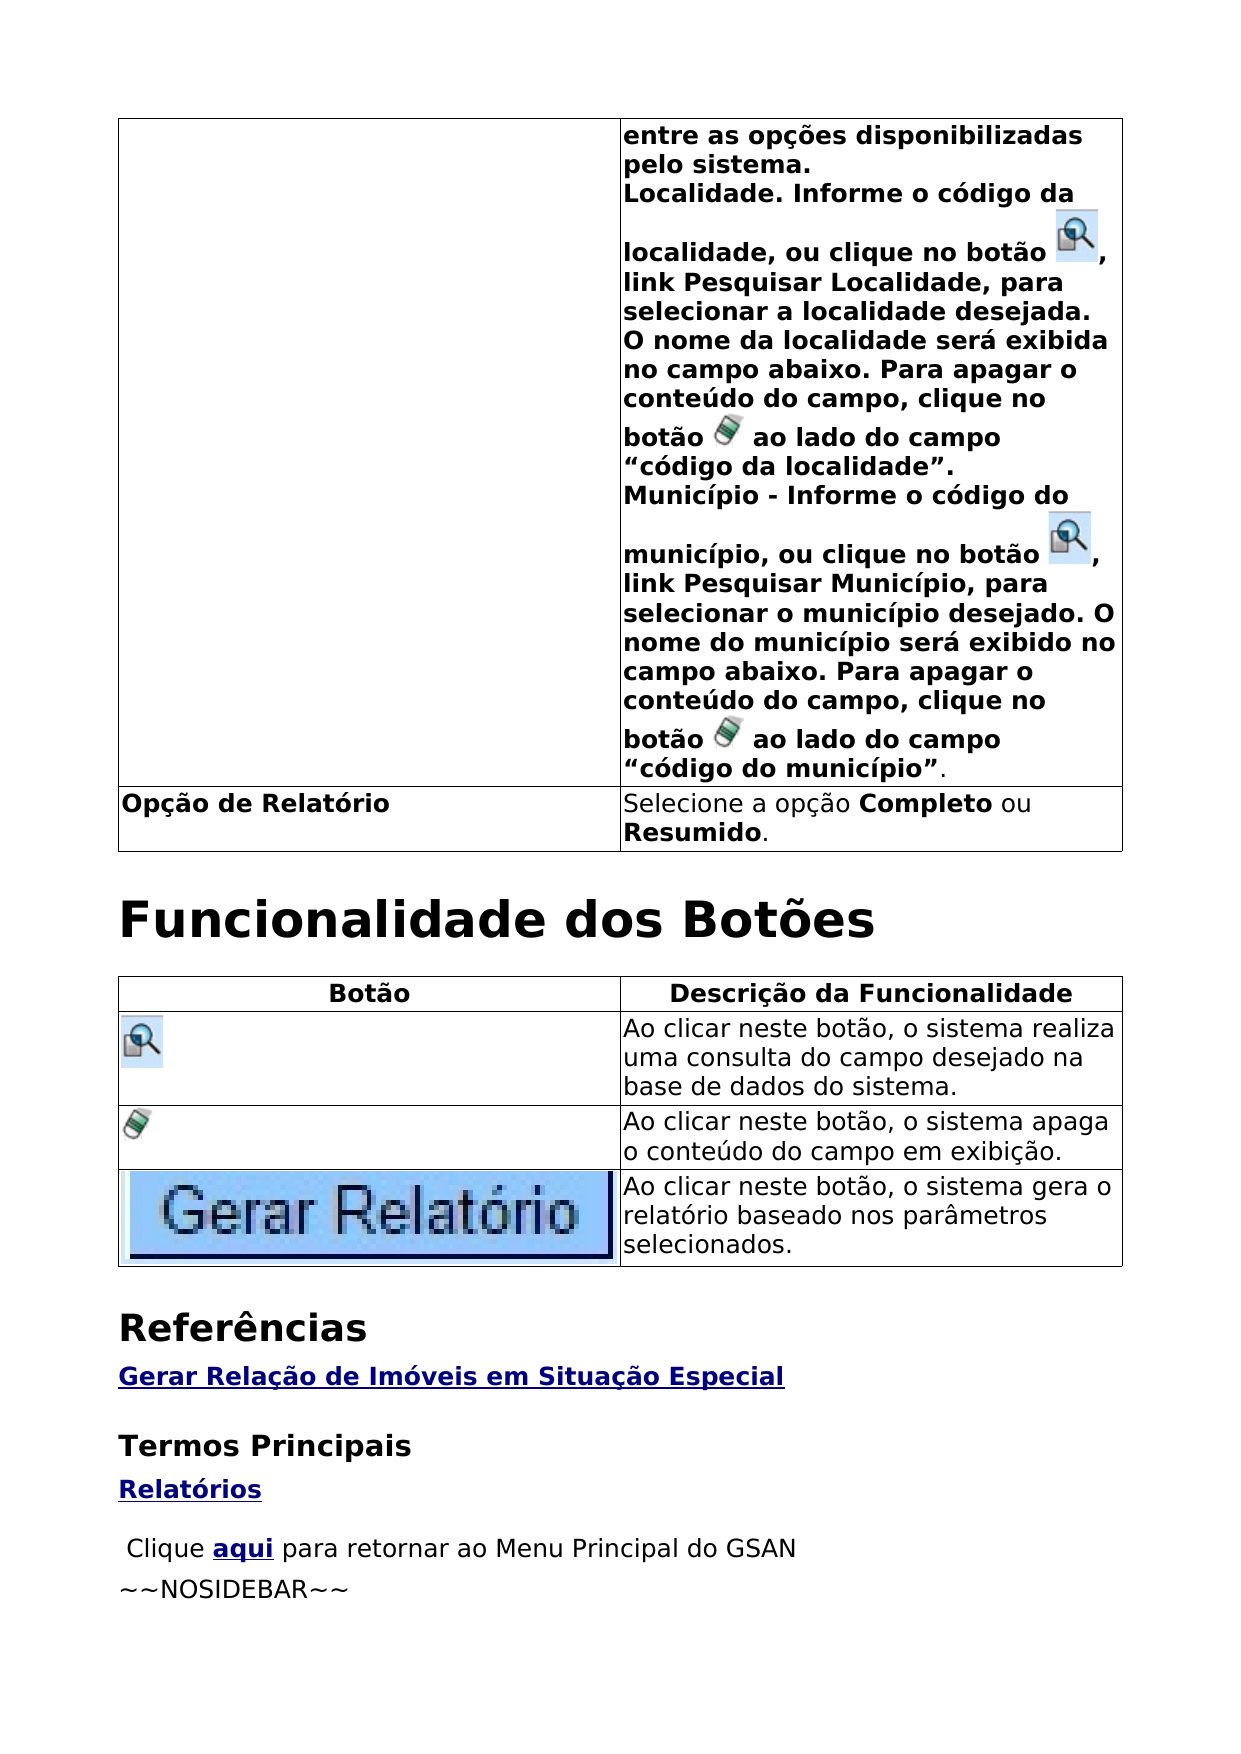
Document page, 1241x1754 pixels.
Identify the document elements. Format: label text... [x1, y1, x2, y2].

picture [712, 413, 744, 447]
subtitle Funcionalidade dos Botões [118, 891, 1122, 949]
picture [121, 1014, 164, 1068]
subtitle Termos Principais [118, 1429, 1122, 1463]
table_cell Opção de Relatório [119, 787, 620, 851]
picture [121, 1171, 618, 1264]
text ~~NOSIDEBAR~~ [118, 1575, 1122, 1604]
table_header Descrição da Funcionalidade [621, 977, 1122, 1011]
table_cell [119, 1012, 620, 1104]
table_cell Ao clicar neste botão, o sistema apaga o conteúdo do campo em exibição. [621, 1106, 1122, 1169]
table_header Botão [119, 977, 620, 1011]
picture [1048, 510, 1091, 564]
table_cell [119, 1106, 620, 1169]
table_cell Ao clicar neste botão, o sistema realiza uma consulta do campo desejado na base de dados do sistema. [621, 1012, 1122, 1104]
table_cell Selecione a opção Completo ou Resumido. [621, 787, 1122, 851]
subtitle Referências [118, 1306, 1122, 1350]
picture [121, 1107, 153, 1141]
picture [712, 715, 744, 749]
text Gerar Relação de Imóveis em Situação Especial [118, 1362, 1122, 1391]
table_cell Ao clicar neste botão, o sistema gera o relatório baseado nos parâmetros selecionados. [621, 1170, 1122, 1266]
text Relatórios Clique aqui para retornar ao Menu Principal do GSAN [118, 1475, 1122, 1563]
table_cell [119, 119, 620, 786]
picture [1055, 208, 1098, 262]
table_cell entre as opções disponibilizadas pelo sistema. Localidade. Informe o código da localidade, ou clique no botão , link Pesquisar Localidade, para selecionar a localidade desejada. O nome da localidade será exibida no campo abaixo. Para apagar o conteúdo do campo, clique no botão ao lado do campo “código da localidade”. Município - Informe o código do município, ou clique no botão , link Pesquisar Município, para selecionar o município desejado. O nome do município será exibido no campo abaixo. Para apagar o conteúdo do campo, clique no botão ao lado do campo “código do município”. [621, 119, 1122, 786]
